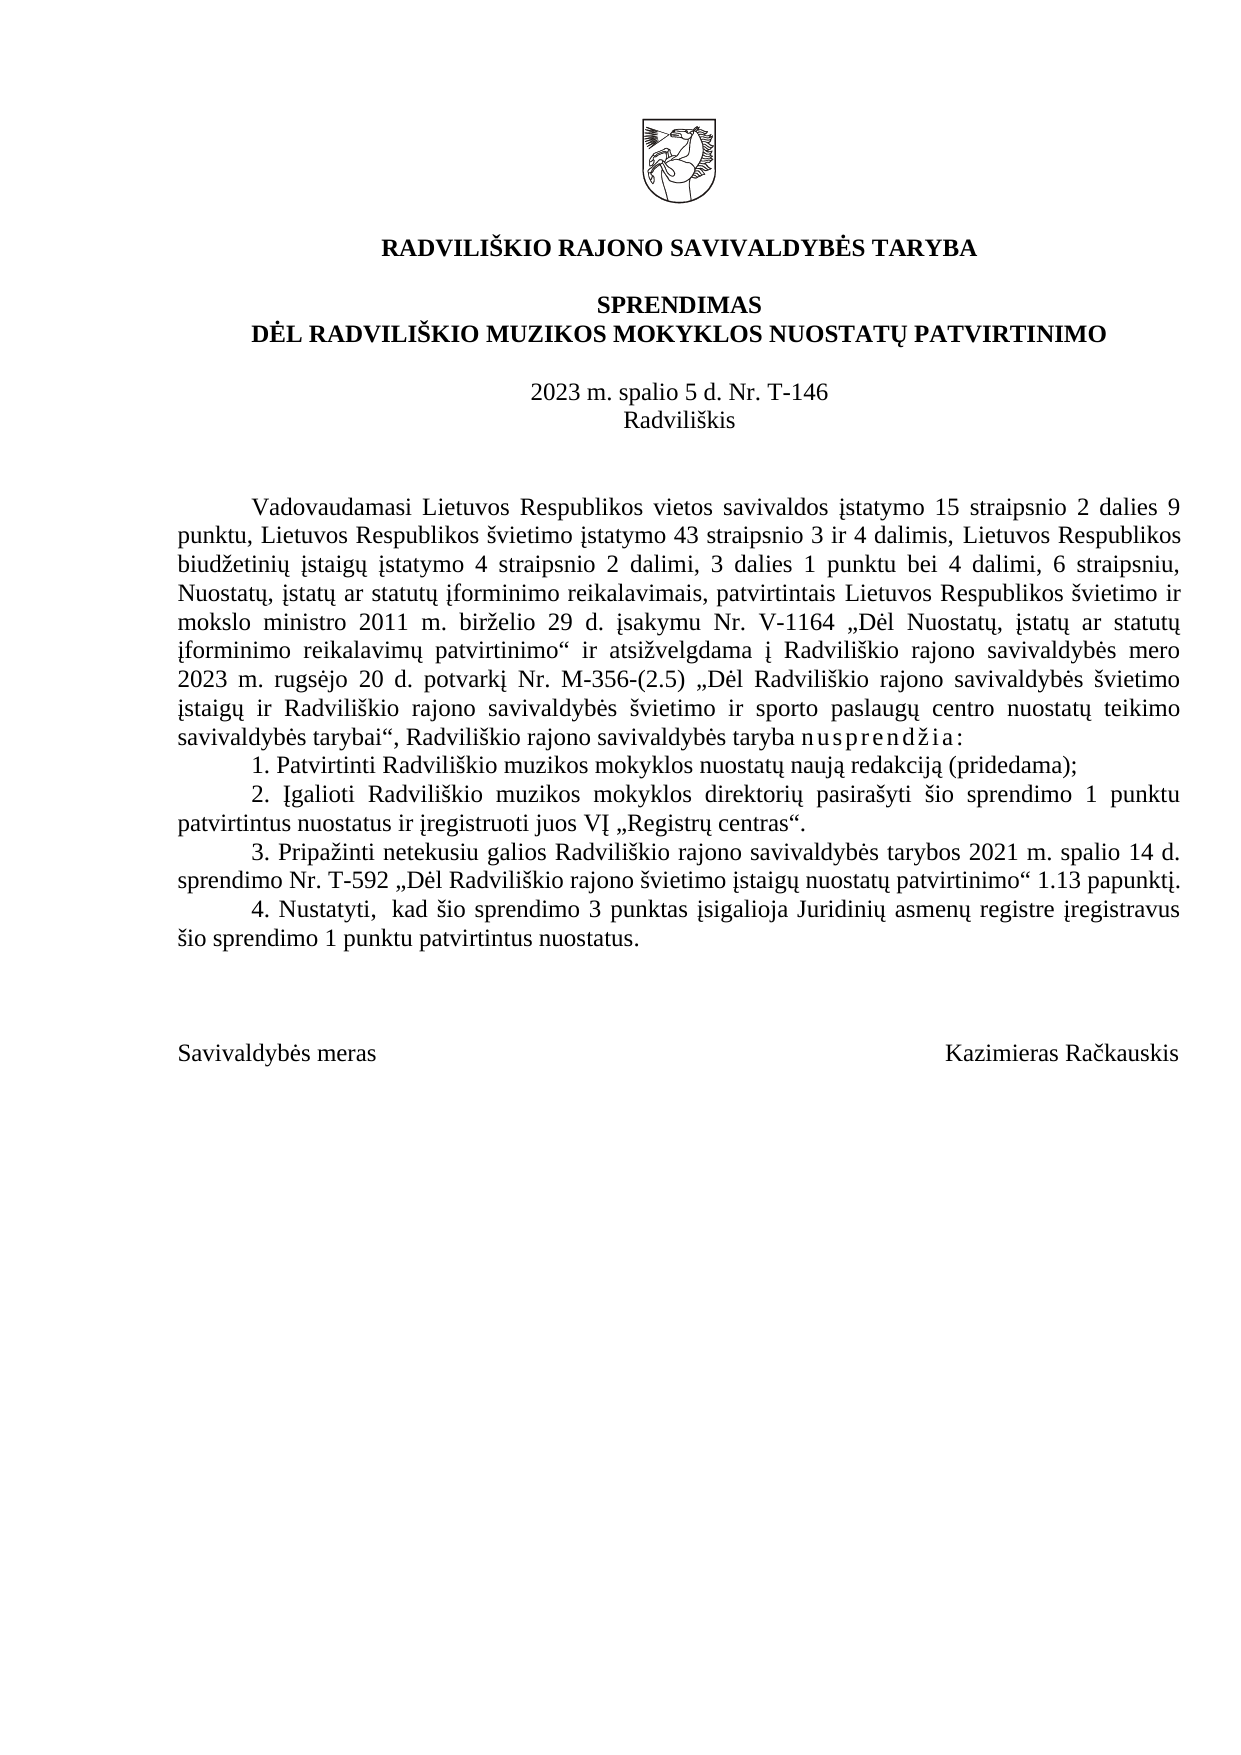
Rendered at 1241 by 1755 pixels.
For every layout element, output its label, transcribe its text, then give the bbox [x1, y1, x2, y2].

text SPRENDIMAS [177, 290, 1181, 319]
text 2. Įgalioti Radviliškio muzikos mokyklos direktorių pasirašyti šio sprendimo 1 punktu patvirtintus nuostatus ir įregistruoti juos VĮ „Registrų centras“. [177, 779, 1181, 837]
subtitle 2023 m. spalio 5 d. Nr. T-146 [177, 377, 1181, 405]
text 1. Patvirtinti Radviliškio muzikos mokyklos nuostatų naują redakciją (pridedama); [177, 750, 1181, 779]
text 3. Pripažinti netekusiu galios Radviliškio rajono savivaldybės tarybos 2021 m. spalio 14 d. sprendimo Nr. T-592 „Dėl Radviliškio rajono švietimo įstaigų nuostatų patvirtinimo“ 1.13 papunktį. [177, 837, 1181, 894]
subtitle RADVILIŠKIO RAJONO SAVIVALDYBĖS TARYBA [177, 233, 1181, 262]
text DĖL RADVILIŠKIO MUZIKOS MOKYKLOS NUOSTATŲ PATVIRTINIMO [177, 319, 1181, 348]
text Vadovaudamasi Lietuvos Respublikos vietos savivaldos įstatymo 15 straipsnio 2 dalies 9 punktu, Lietuvos Respublikos švietimo įstatymo 43 straipsnio 3 ir 4 dalimis, Lietuvos Respublikos biudžetinių įstaigų įstatymo 4 straipsnio 2 dalimi, 3 dalies 1 punktu bei 4 dalimi, 6 straipsniu, Nuostatų, įstatų ar statutų įforminimo reikalavimais, patvirtintais Lietuvos Respublikos švietimo ir mokslo ministro 2011 m. birželio 29 d. įsakymu Nr. V-1164 „Dėl Nuostatų, įstatų ar statutų įforminimo reikalavimų patvirtinimo“ ir atsižvelgdama į Radviliškio rajono savivaldybės mero 2023 m. rugsėjo 20 d. potvarkį Nr. M-356-(2.5) „Dėl Radviliškio rajono savivaldybės švietimo įstaigų ir Radviliškio rajono savivaldybės švietimo ir sporto paslaugų centro nuostatų teikimo savivaldybės tarybai“, Radviliškio rajono savivaldybės taryba nusprendžia: [177, 492, 1181, 750]
text Radviliškis [177, 405, 1181, 434]
text Savivaldybės meras Kazimieras Račkauskis [177, 1038, 1181, 1067]
text 4. Nustatyti, kad šio sprendimo 3 punktas įsigalioja Juridinių asmenų registre įregistravus šio sprendimo 1 punktu patvirtintus nuostatus. [177, 894, 1181, 952]
